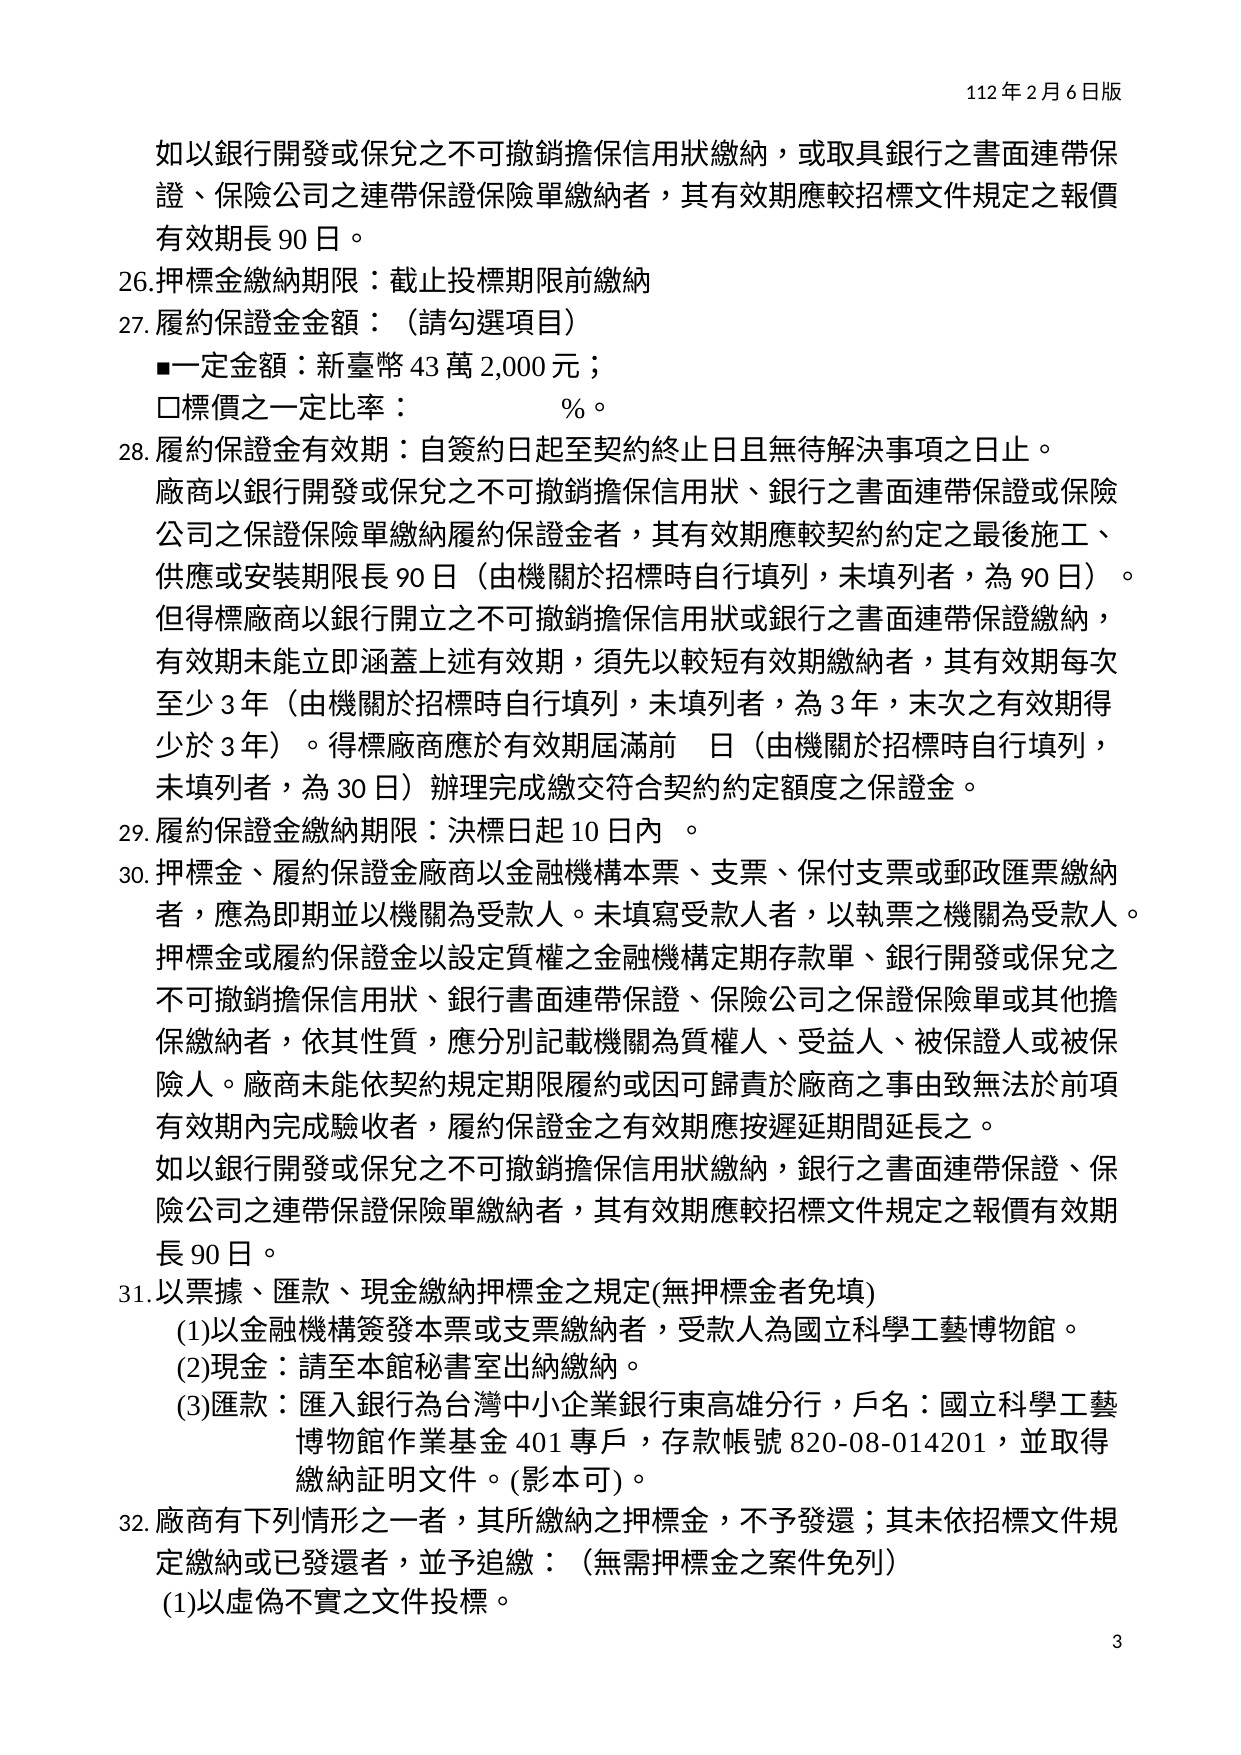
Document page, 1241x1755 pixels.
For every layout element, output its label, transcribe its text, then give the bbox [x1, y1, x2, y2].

text (1)以虛偽不實之文件投標。 [162, 1582, 1122, 1619]
text (1)以金融機構簽發本票或支票繳納者，受款人為國立科學工藝博物館。 [118, 1310, 1122, 1347]
list 押標金、履約保證金廠商以金融機構本票、支票、保付支票或郵政匯票繳納者，應為即期並以機關為受款人。未填寫受款人者，以執票之機關為受款人。押標金或履約保證金以設定質權之金融機構定期存款單、銀行開發或保兌之不可撤銷擔保信用狀、銀行書面連帶保證、保險公司之保證保險單或其他擔保繳納者，依其性質，應分別記載機關為質權人、受益人、被保證人或被保險人。廠商未能依契約規定期限履約或因可歸責於廠商之事由致無法於前項有效期內完成驗收者，履約保證金之有效期應按遲延期間延長之。 如以銀行開發或保兌之不可撤銷擔保信用狀繳納，銀行之書面連帶保證、保險公司之連帶保證保險單繳納者，其有效期應較招標文件規定之報價有效期長90日。 [118, 849, 1122, 1272]
list 廠商有下列情形之一者，其所繳納之押標金，不予發還；其未依招標文件規定繳納或已發還者，並予追繳：（無需押標金之案件免列） [118, 1497, 1122, 1582]
list 履約保證金繳納期限：決標日起10日內 。 [118, 807, 1122, 849]
list 以票據、匯款、現金繳納押標金之規定(無押標金者免填) [118, 1272, 1122, 1310]
list 押標金繳納期限：截止投標期限前繳納 [118, 257, 1122, 300]
list 履約保證金有效期：自簽約日起至契約終止日且無待解決事項之日止。 廠商以銀行開發或保兌之不可撤銷擔保信用狀、銀行之書面連帶保證或保險公司之保證保險單繳納履約保證金者，其有效期應較契約約定之最後施工、供應或安裝期限長90日（由機關於招標時自行填列，未填列者，為90日）。但得標廠商以銀行開立之不可撤銷擔保信用狀或銀行之書面連帶保證繳納，有效期未能立即涵蓋上述有效期，須先以較短有效期繳納者，其有效期每次至少3年（由機關於招標時自行填列，未填列者，為3年，末次之有效期得少於3年）。得標廠商應於有效期屆滿前 日（由機關於招標時自行填列，未填列者，為30日）辦理完成繳交符合契約約定額度之保證金。 [118, 427, 1122, 807]
list 履約保證金金額：（請勾選項目） ■一定金額：新臺幣43萬2,000元； 標價之一定比率： %。 [118, 300, 1122, 427]
text (2)現金：請至本館秘書室出納繳納。 [118, 1347, 1122, 1385]
list 如以銀行開發或保兌之不可撤銷擔保信用狀繳納，或取具銀行之書面連帶保證、保險公司之連帶保證保險單繳納者，其有效期應較招標文件規定之報價有效期長90日。 [118, 131, 1122, 257]
text (3)匯款：匯入銀行為台灣中小企業銀行東高雄分行，戶名：國立科學工藝 博物館作業基金401專戶，存款帳號820-08-014201，並取得繳納証明文件。(影本可)。 [118, 1385, 1122, 1497]
